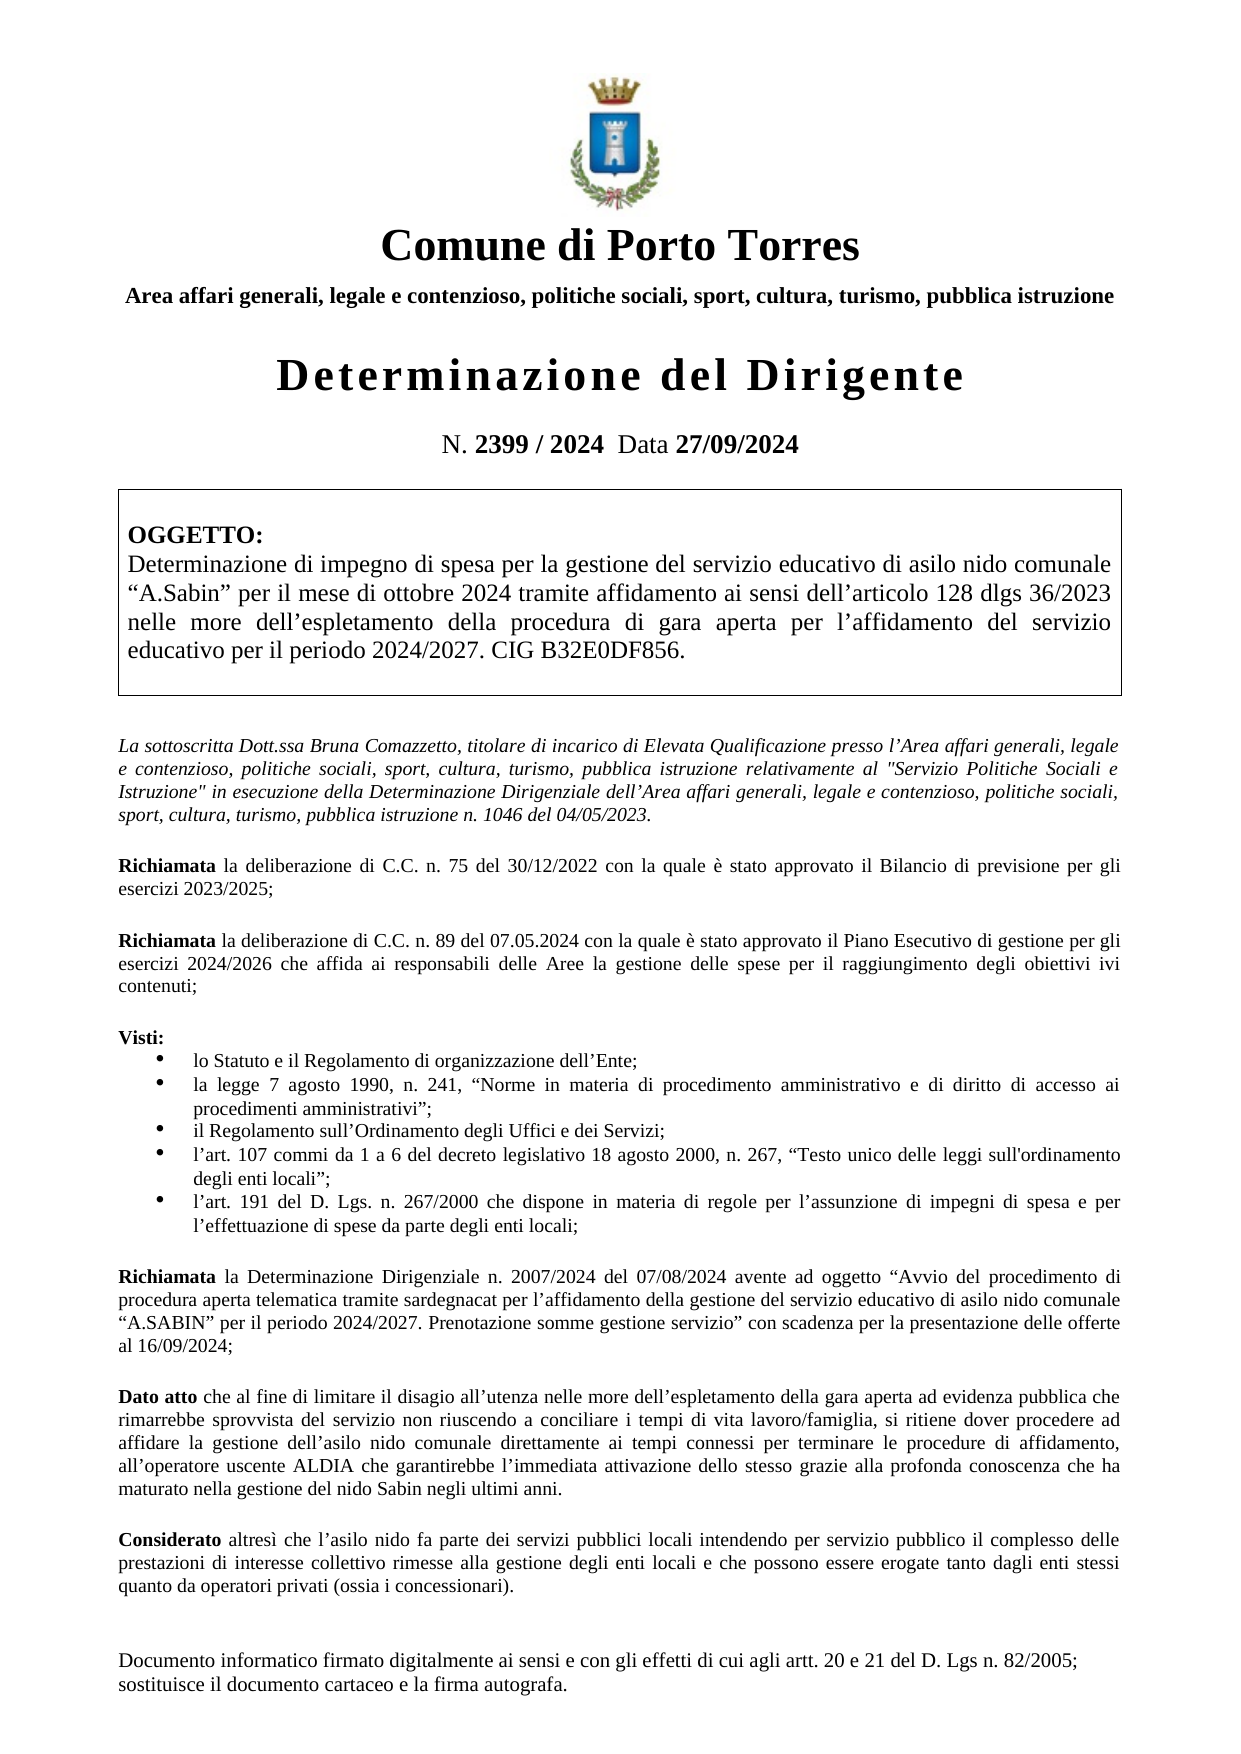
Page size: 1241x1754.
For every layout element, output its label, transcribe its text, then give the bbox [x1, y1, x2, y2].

text Dato atto che al fine di limitare il disagio all’utenza nelle more dell’espletamento della gara aperta ad evidenza pubblica che rimarrebbe sprovvista del servizio non riuscendo a conciliare i tempi di vita lavoro/famiglia, si ritiene dover procedere ad affidare la gestione dell’asilo nido comunale direttamente ai tempi connessi per terminare le procedure di affidamento, all’operatore uscente ALDIA che garantirebbe l’immediata attivazione dello stesso grazie alla profonda conoscenza che ha maturato nella gestione del nido Sabin negli ultimi anni. [118, 1385, 1122, 1499]
text #DATA_ESECUTIVA# [118, 309, 1122, 328]
picture [549, 73, 679, 217]
text La sottoscritta Dott.ssa Bruna Comazzetto, titolare di incarico di Elevata Qualificazione presso l’Area affari generali, legale e contenzioso, politiche sociali, sport, cultura, turismo, pubblica istruzione relativamente al "Servizio Politiche Sociali e Istruzione" in esecuzione della Determinazione Dirigenziale dell’Area affari generali, legale e contenzioso, politiche sociali, sport, cultura, turismo, pubblica istruzione n. 1046 del 04/05/2023. [118, 734, 1122, 826]
text N. 2399 / 2024 Data 27/09/2024 [118, 429, 1122, 460]
subtitle Comune di Porto Torres [118, 217, 1122, 270]
text Determinazione di impegno di spesa per la gestione del servizio educativo di asilo nido comunale “A.Sabin” per il mese di ottobre 2024 tramite affidamento ai sensi dell’articolo 128 dlgs 36/2023 nelle more dell’espletamento della procedura di gara aperta per l’affidamento del servizio educativo per il periodo 2024/2027. CIG B32E0DF856. [119, 546, 1121, 664]
text Considerato altresì che l’asilo nido fa parte dei servizi pubblici locali intendendo per servizio pubblico il complesso delle prestazioni di interesse collettivo rimesse alla gestione degli enti locali e che possono essere erogate tanto dagli enti stessi quanto da operatori privati (ossia i concessionari). [118, 1528, 1122, 1596]
text #ID_DET# [118, 328, 1122, 347]
list l’art. 107 commi da 1 a 6 del decreto legislativo 18 agosto 2000, n. 267, “Testo unico delle leggi sull'ordinamento degli enti locali”; [156, 1143, 1122, 1190]
list il Regolamento sull’Ordinamento degli Uffici e dei Servizi; [156, 1119, 1122, 1143]
subtitle Determinazione del Dirigente [118, 347, 1122, 400]
list l’art. 191 del D. Lgs. n. 267/2000 che dispone in materia di regole per l’assunzione di impegni di spesa e per l’effettuazione di spese da parte degli enti locali; [156, 1190, 1122, 1236]
text Visti: [118, 1026, 1097, 1049]
text Richiamata la deliberazione di C.C. n. 75 del 30/12/2022 con la quale è stato approvato il Bilancio di previsione per gli esercizi 2023/2025; [118, 854, 1122, 900]
text OGGETTO: [119, 517, 1121, 546]
text Richiamata la deliberazione di C.C. n. 89 del 07.05.2024 con la quale è stato approvato il Piano Esecutivo di gestione per gli esercizi 2024/2026 che affida ai responsabili delle Aree la gestione delle spese per il raggiungimento degli obiettivi ivi contenuti; [118, 929, 1122, 997]
text Area affari generali, legale e contenzioso, politiche sociali, sport, cultura, turismo, pubblica istruzione [118, 282, 1122, 309]
list la legge 7 agosto 1990, n. 241, “Norme in materia di procedimento amministrativo e di diritto di accesso ai procedimenti amministrativi”; [156, 1073, 1122, 1119]
text Richiamata la Determinazione Dirigenziale n. 2007/2024 del 07/08/2024 avente ad oggetto “Avvio del procedimento di procedura aperta telematica tramite sardegnacat per l’affidamento della gestione del servizio educativo di asilo nido comunale “A.SABIN” per il periodo 2024/2027. Prenotazione somme gestione servizio” con scadenza per la presentazione delle offerte al 16/09/2024; [118, 1265, 1122, 1356]
list lo Statuto e il Regolamento di organizzazione dell’Ente; [156, 1049, 1122, 1073]
